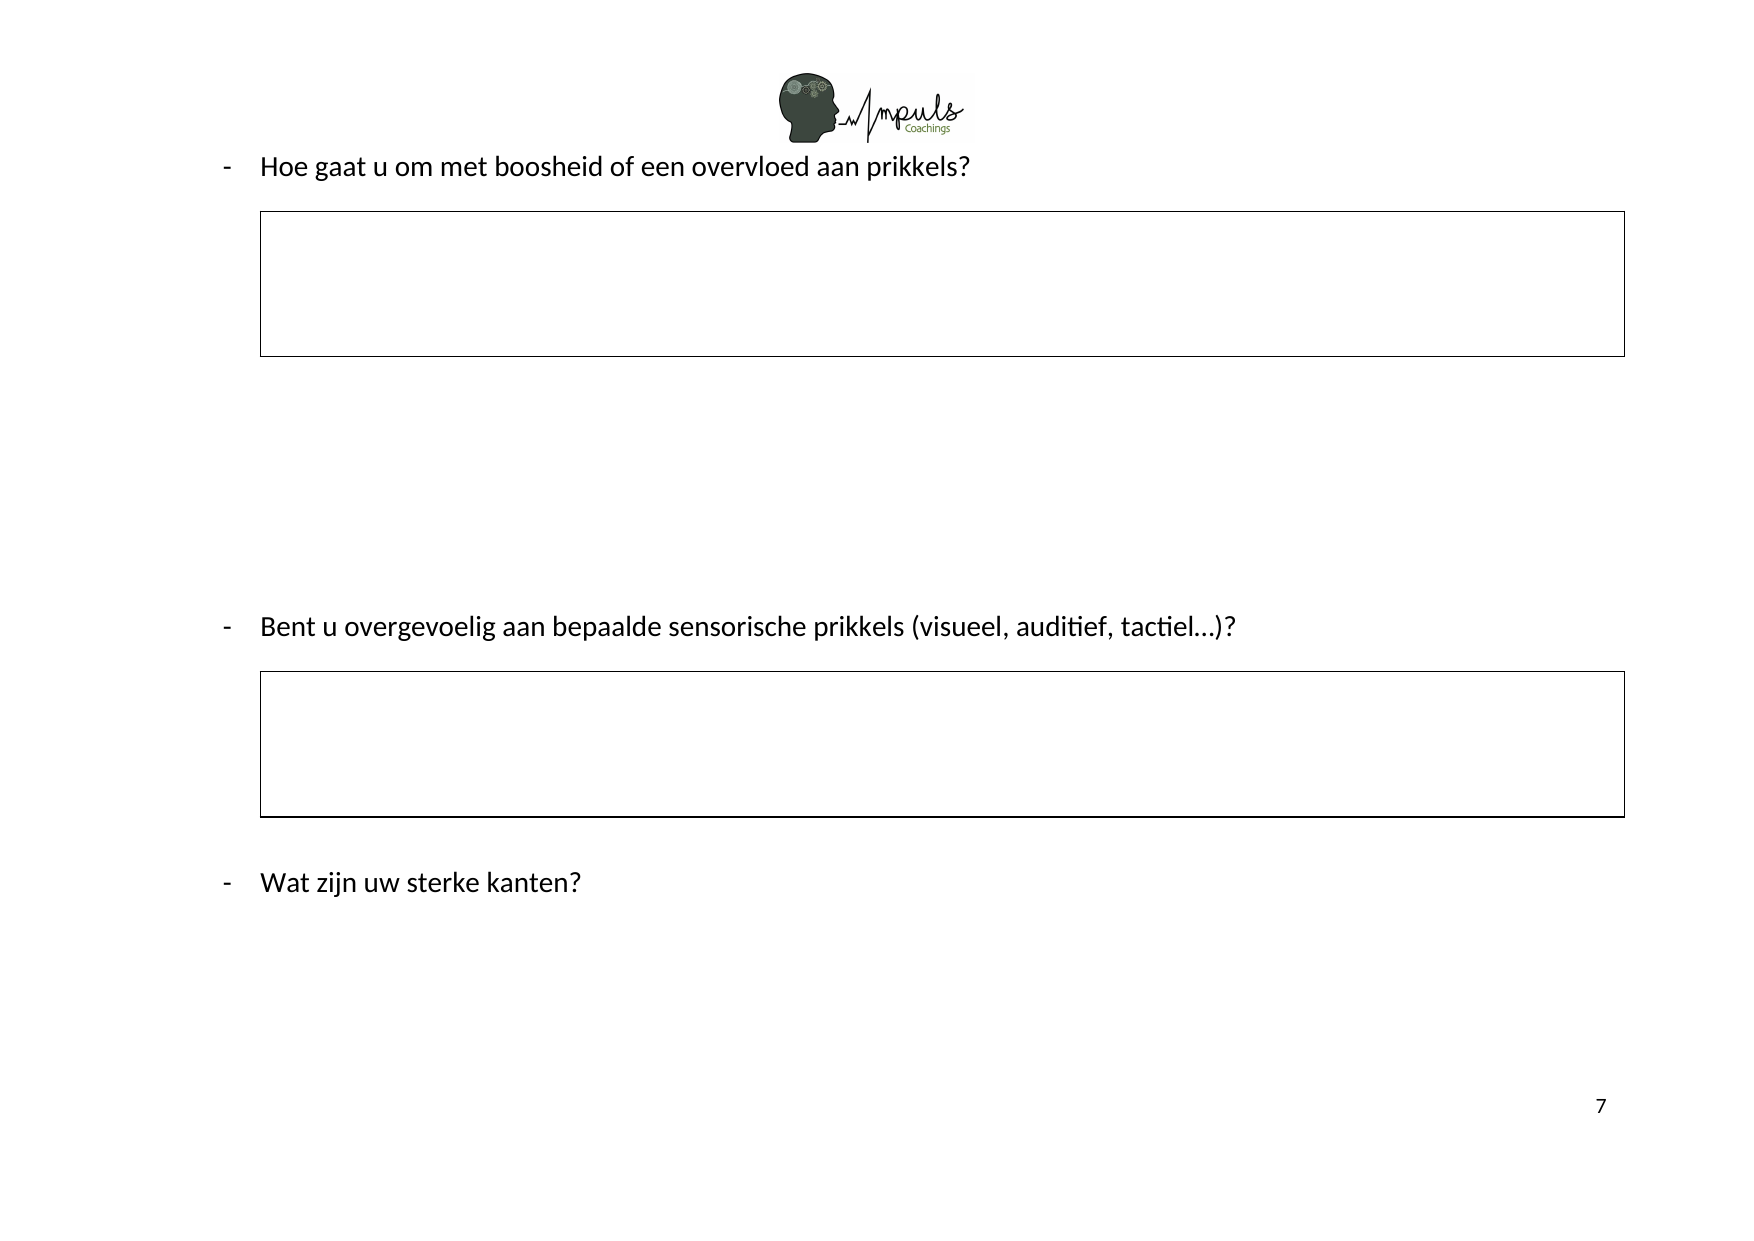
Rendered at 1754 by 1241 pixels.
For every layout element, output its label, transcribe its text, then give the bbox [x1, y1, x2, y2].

list Wat zijn uw sterke kanten? [223, 864, 1606, 899]
list Hoe gaat u om met boosheid of een overvloed aan prikkels? [223, 148, 1606, 183]
table_header [261, 212, 1624, 356]
list Bent u overgevoelig aan bepaalde sensorische prikkels (visueel, auditief, tactiel…)? [223, 608, 1606, 644]
table_header [261, 672, 1624, 816]
